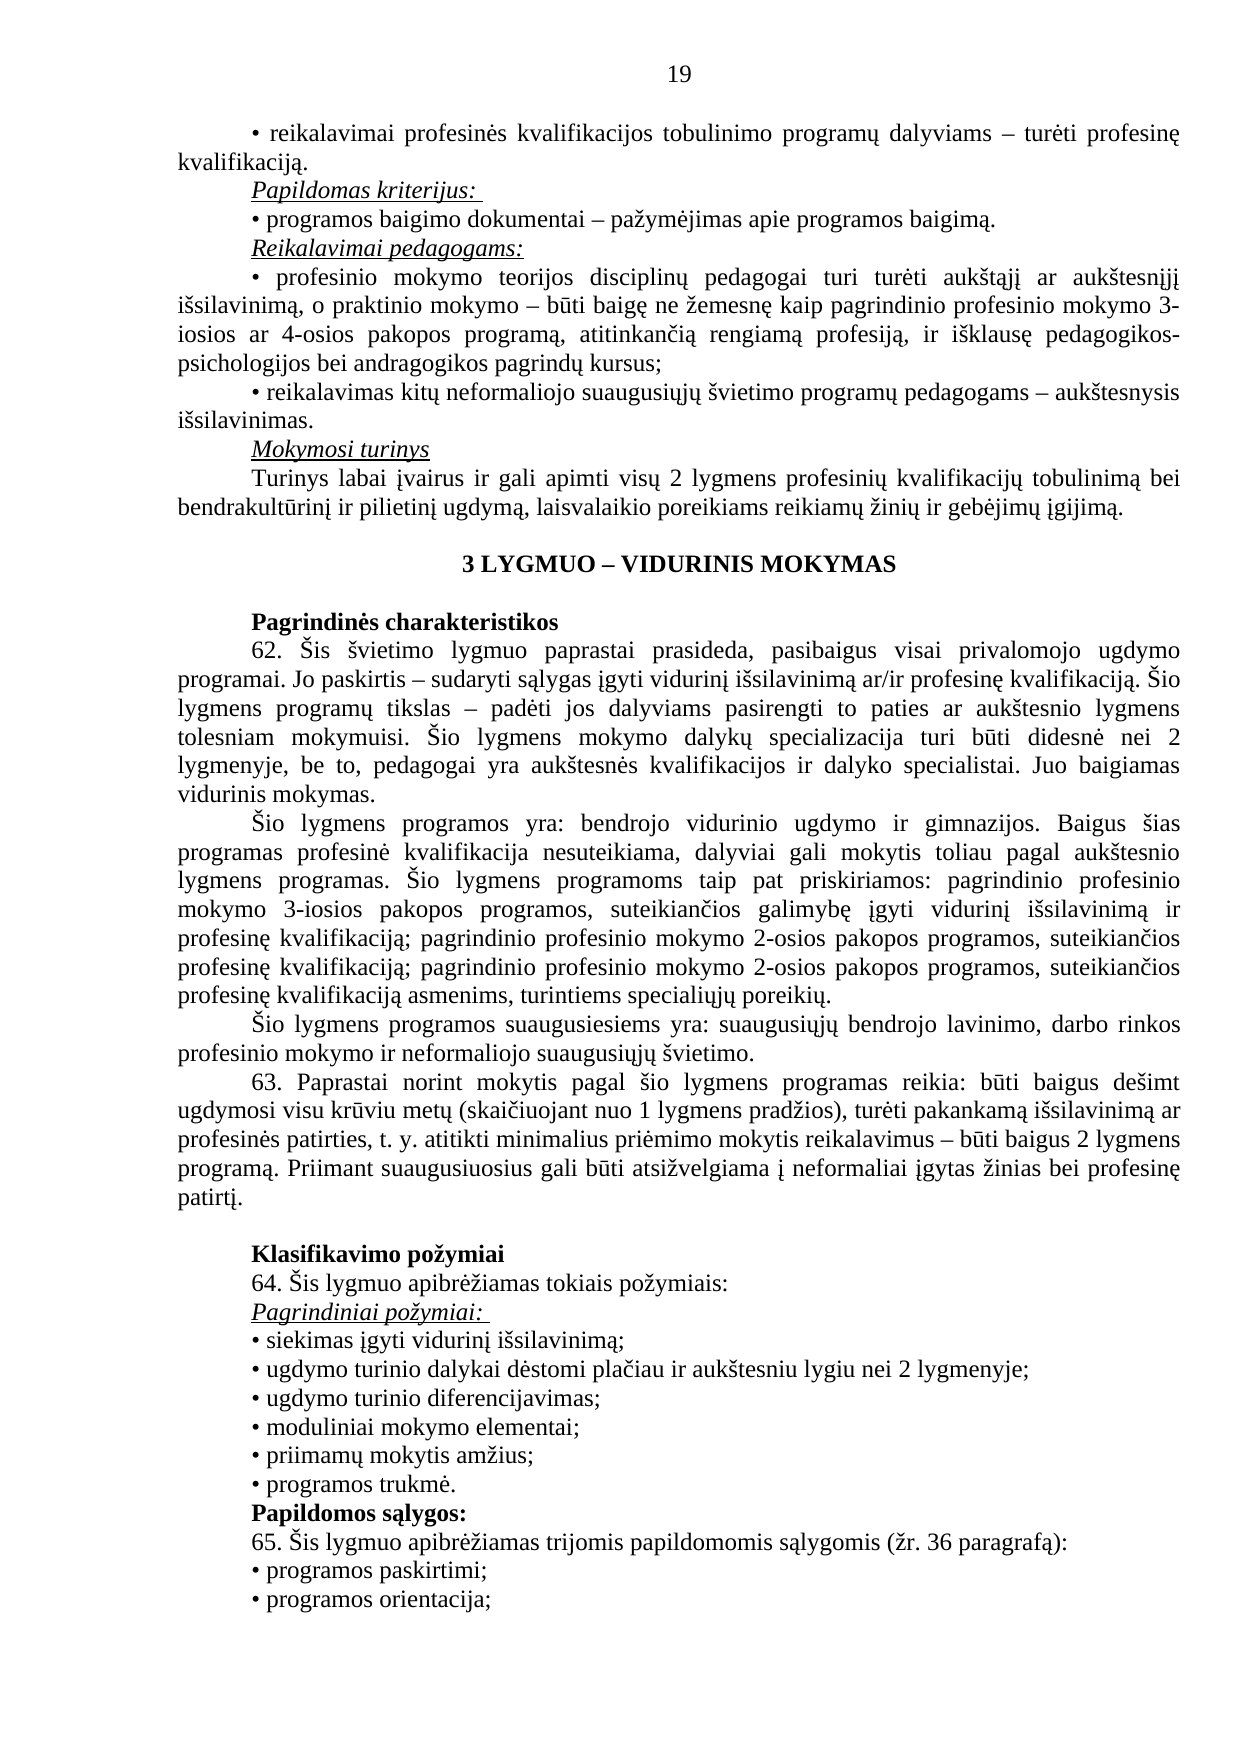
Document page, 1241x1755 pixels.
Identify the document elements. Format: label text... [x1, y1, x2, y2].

text Mokymosi turinys [177, 434, 1181, 463]
text • reikalavimas kitų neformaliojo suaugusiųjų švietimo programų pedagogams – aukštesnysis išsilavinimas. [177, 377, 1181, 434]
text 62. Šis švietimo lygmuo paprastai prasideda, pasibaigus visai privalomojo ugdymo programai. Jo paskirtis – sudaryti sąlygas įgyti vidurinį išsilavinimą ar/ir profesinę kvalifikaciją. Šio lygmens programų tikslas – padėti jos dalyviams pasirengti to paties ar aukštesnio lygmens tolesniam mokymuisi. Šio lygmens mokymo dalykų specializacija turi būti didesnė nei 2 lygmenyje, be to, pedagogai yra aukštesnės kvalifikacijos ir dalyko specialistai. Juo baigiamas vidurinis mokymas. [177, 636, 1181, 808]
text • programos baigimo dokumentai – pažymėjimas apie programos baigimą. [177, 204, 1181, 233]
text • programos paskirtimi; [177, 1556, 1181, 1584]
text • profesinio mokymo teorijos disciplinų pedagogai turi turėti aukštąjį ar aukštesnįjį išsilavinimą, o praktinio mokymo – būti baigę ne žemesnę kaip pagrindinio profesinio mokymo 3-iosios ar 4-osios pakopos programą, atitinkančią rengiamą profesiją, ir išklausę pedagogikos-psichologijos bei andragogikos pagrindų kursus; [177, 262, 1181, 377]
text 65. Šis lygmuo apibrėžiamas trijomis papildomomis sąlygomis (žr. 36 paragrafą): [177, 1527, 1181, 1556]
text Pagrindinės charakteristikos [177, 607, 1181, 636]
text Šio lygmens programos suaugusiesiems yra: suaugusiųjų bendrojo lavinimo, darbo rinkos profesinio mokymo ir neformaliojo suaugusiųjų švietimo. [177, 1009, 1181, 1067]
text 64. Šis lygmuo apibrėžiamas tokiais požymiais: [177, 1268, 1181, 1297]
text Turinys labai įvairus ir gali apimti visų 2 lygmens profesinių kvalifikacijų tobulinimą bei bendrakultūrinį ir pilietinį ugdymą, laisvalaikio poreikiams reikiamų žinių ir gebėjimų įgijimą. [177, 463, 1181, 521]
text • priimamų mokytis amžius; [177, 1441, 1181, 1469]
text 63. Paprastai norint mokytis pagal šio lygmens programas reikia: būti baigus dešimt ugdymosi visu krūviu metų (skaičiuojant nuo 1 lygmens pradžios), turėti pakankamą išsilavinimą ar profesinės patirties, t. y. atitikti minimalius priėmimo mokytis reikalavimus – būti baigus 2 lygmens programą. Priimant suaugusiuosius gali būti atsižvelgiama į neformaliai įgytas žinias bei profesinę patirtį. [177, 1067, 1181, 1211]
text Šio lygmens programos yra: bendrojo vidurinio ugdymo ir gimnazijos. Baigus šias programas profesinė kvalifikacija nesuteikiama, dalyviai gali mokytis toliau pagal aukštesnio lygmens programas. Šio lygmens programoms taip pat priskiriamos: pagrindinio profesinio mokymo 3-iosios pakopos programos, suteikiančios galimybę įgyti vidurinį išsilavinimą ir profesinę kvalifikaciją; pagrindinio profesinio mokymo 2-osios pakopos programos, suteikiančios profesinę kvalifikaciją; pagrindinio profesinio mokymo 2-osios pakopos programos, suteikiančios profesinę kvalifikaciją asmenims, turintiems specialiųjų poreikių. [177, 808, 1181, 1009]
text • programos orientacija; [177, 1584, 1181, 1613]
text Reikalavimai pedagogams: [177, 233, 1181, 262]
text Pagrindiniai požymiai: [177, 1297, 1181, 1326]
text • ugdymo turinio dalykai dėstomi plačiau ir aukštesniu lygiu nei 2 lygmenyje; [177, 1354, 1181, 1383]
text Papildomas kriterijus: [177, 176, 1181, 204]
text • ugdymo turinio diferencijavimas; [177, 1383, 1181, 1412]
text • programos trukmė. [177, 1469, 1181, 1498]
text • reikalavimai profesinės kvalifikacijos tobulinimo programų dalyviams – turėti profesinę kvalifikaciją. [177, 118, 1181, 176]
text Papildomos sąlygos: [177, 1498, 1181, 1527]
text • siekimas įgyti vidurinį išsilavinimą; [177, 1326, 1181, 1354]
text Klasifikavimo požymiai [177, 1239, 1181, 1268]
text • moduliniai mokymo elementai; [177, 1412, 1181, 1441]
text 3 LYGMUO – VIDURINIS MOKYMAS [177, 549, 1181, 578]
